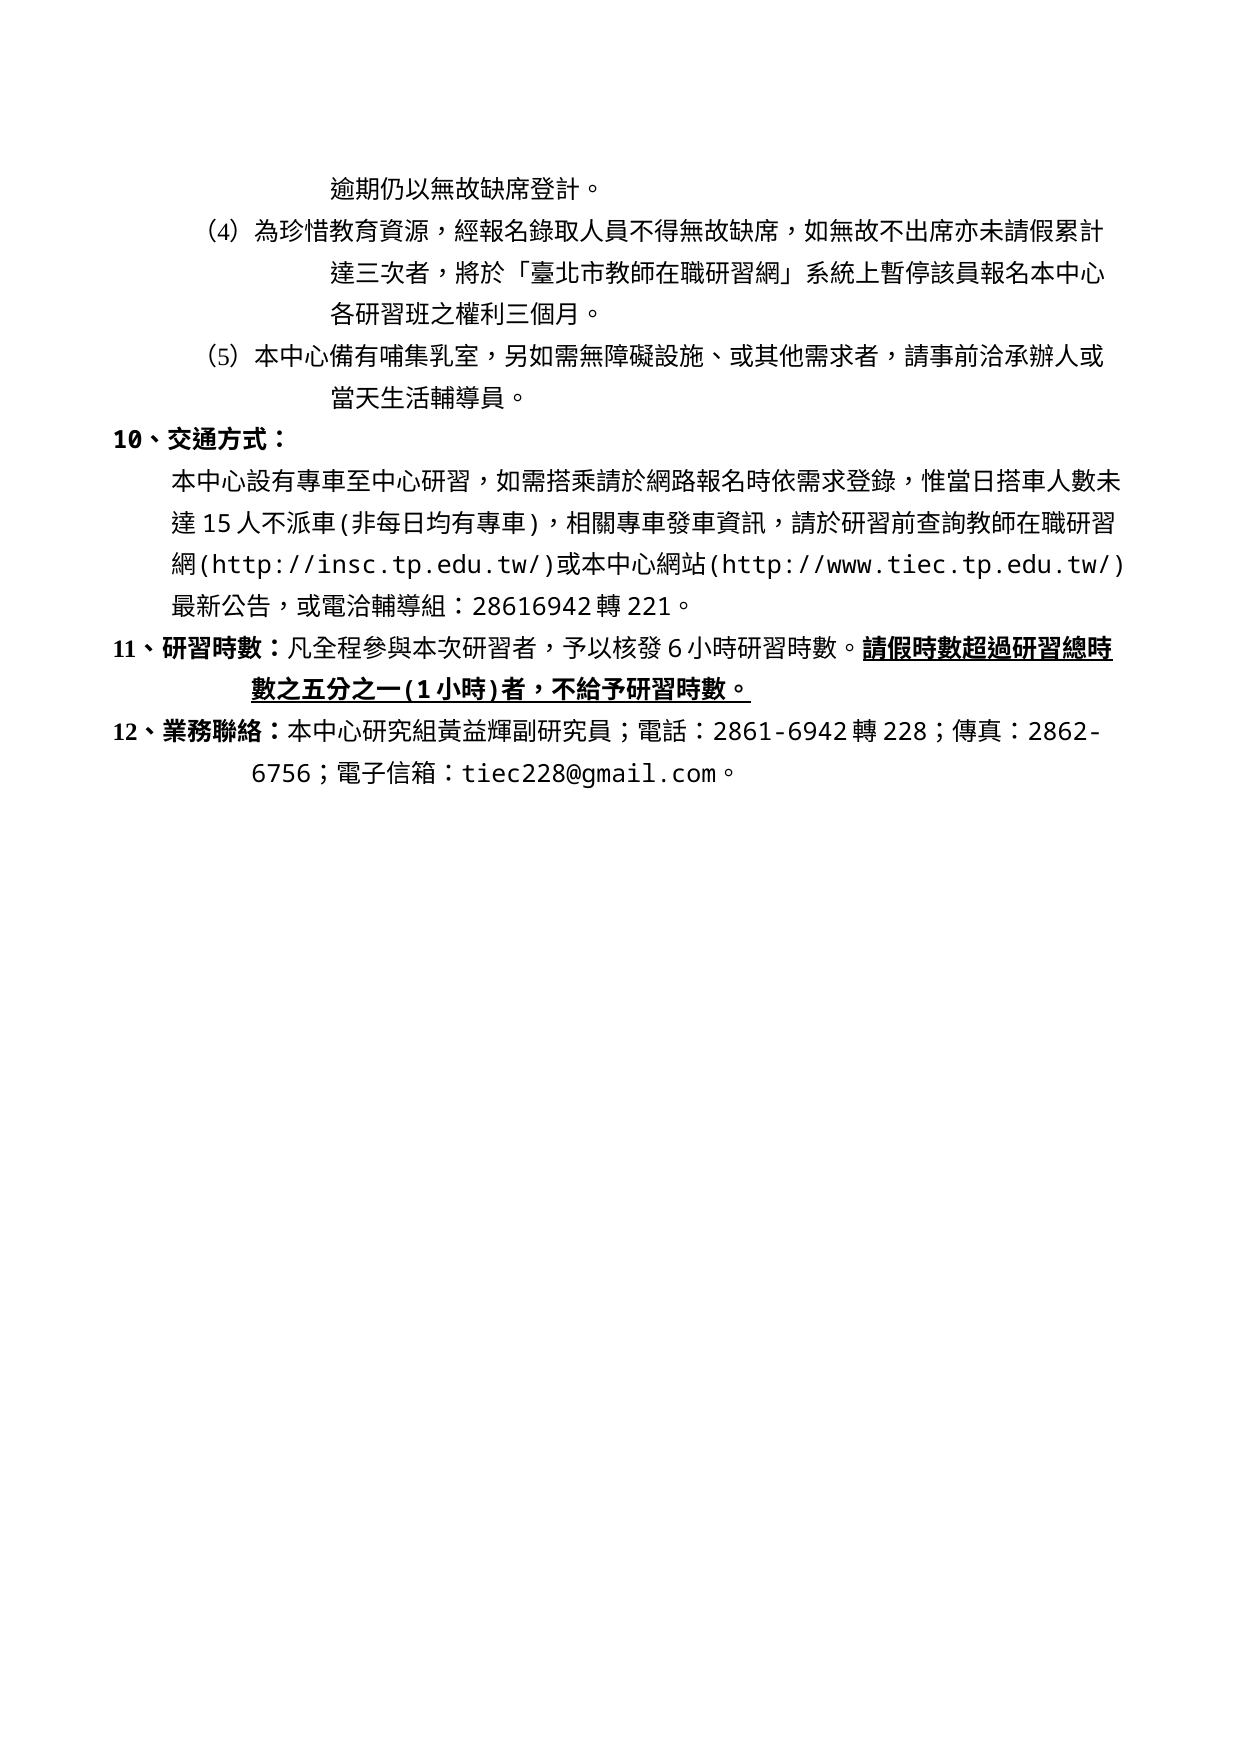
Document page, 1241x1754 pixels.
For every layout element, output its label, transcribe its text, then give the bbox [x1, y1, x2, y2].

list 交通方式： [112, 416, 1128, 457]
list 為珍惜教育資源，經報名錄取人員不得無故缺席，如無故不出席亦未請假累計達三次者，將於「臺北市教師在職研習網」系統上暫停該員報名本中心各研習班之權利三個月。 [192, 207, 1128, 332]
list 研習時數：凡全程參與本次研習者，予以核發6小時研習時數。請假時數超過研習總時數之五分之一(1小時)者，不給予研習時數。 [112, 624, 1128, 707]
text 本中心設有專車至中心研習，如需搭乘請於網路報名時依需求登錄，惟當日搭車人數未達15人不派車(非每日均有專車)，相關專車發車資訊，請於研習前查詢教師在職研習網(http://insc.tp.edu.tw/)或本中心網站(http://www.tiec.tp.edu.tw/)最新公告，或電洽輔導組：28616942轉221。 [172, 457, 1128, 624]
list 本中心備有哺集乳室，另如需無障礙設施、或其他需求者，請事前洽承辦人或當天生活輔導員。 [192, 332, 1128, 416]
list 業務聯絡：本中心研究組黃益輝副研究員；電話：2861-6942轉228；傳真：2862-6756；電子信箱：tiec228@gmail.com。 [112, 707, 1128, 791]
list 逾期仍以無故缺席登計。 [192, 166, 1128, 207]
